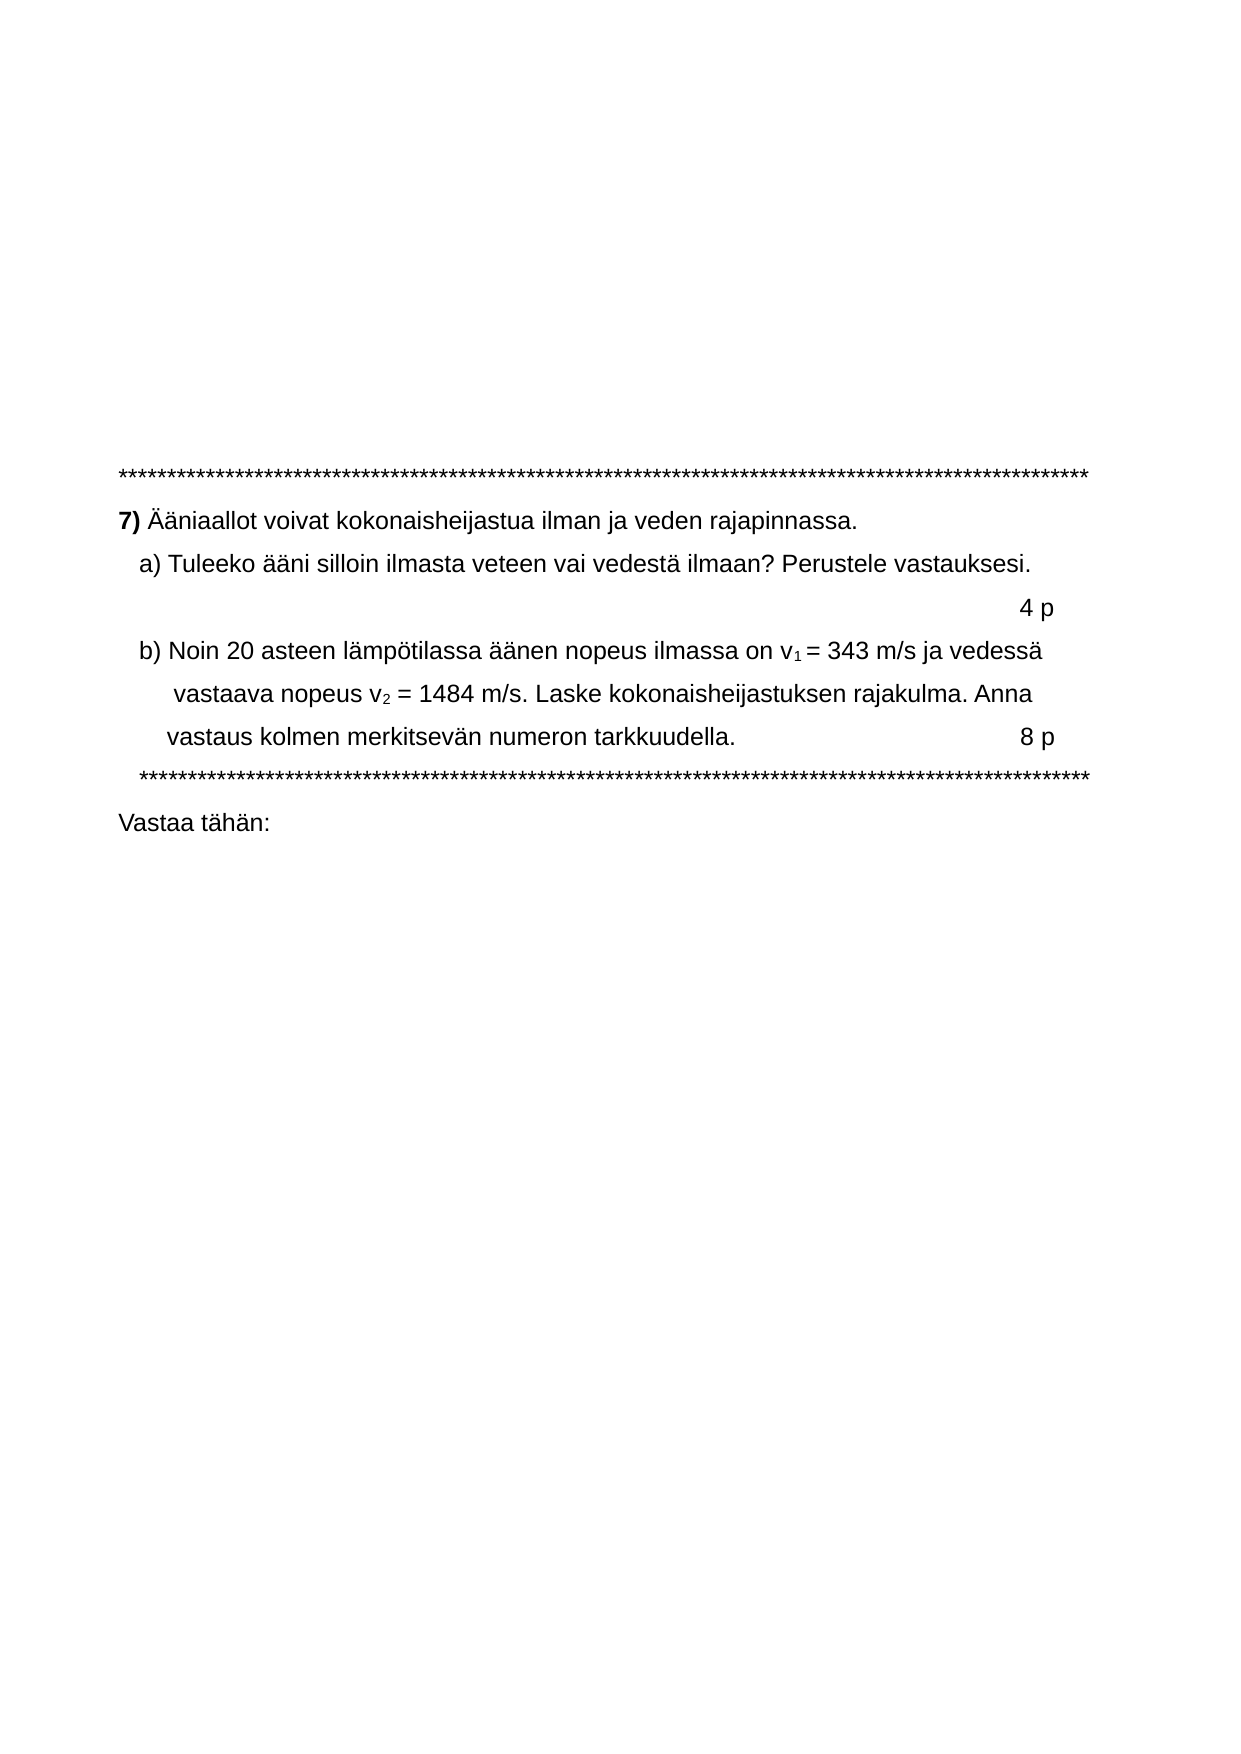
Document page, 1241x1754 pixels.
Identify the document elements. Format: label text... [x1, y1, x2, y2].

text 7) Ääniaallot voivat kokonaisheijastua ilman ja veden rajapinnassa. [118, 506, 1093, 535]
text **************************************************************************************************** [118, 463, 1093, 492]
text a) Tuleeko ääni silloin ilmasta veteen vai vedestä ilmaan? Perustele vastauksesi. [118, 549, 1093, 578]
text Vastaa tähän: [118, 808, 1093, 837]
text b) Noin 20 asteen lämpötilassa äänen nopeus ilmassa on v1 = 343 m/s ja vedessä [118, 636, 1093, 664]
text 4 p [118, 592, 1093, 621]
text vastaus kolmen merkitsevän numeron tarkkuudella. 8 p [118, 722, 1093, 751]
text vastaava nopeus v2 = 1484 m/s. Laske kokonaisheijastuksen rajakulma. Anna [118, 679, 1093, 707]
text ************************************************************************************************** [118, 765, 1093, 794]
